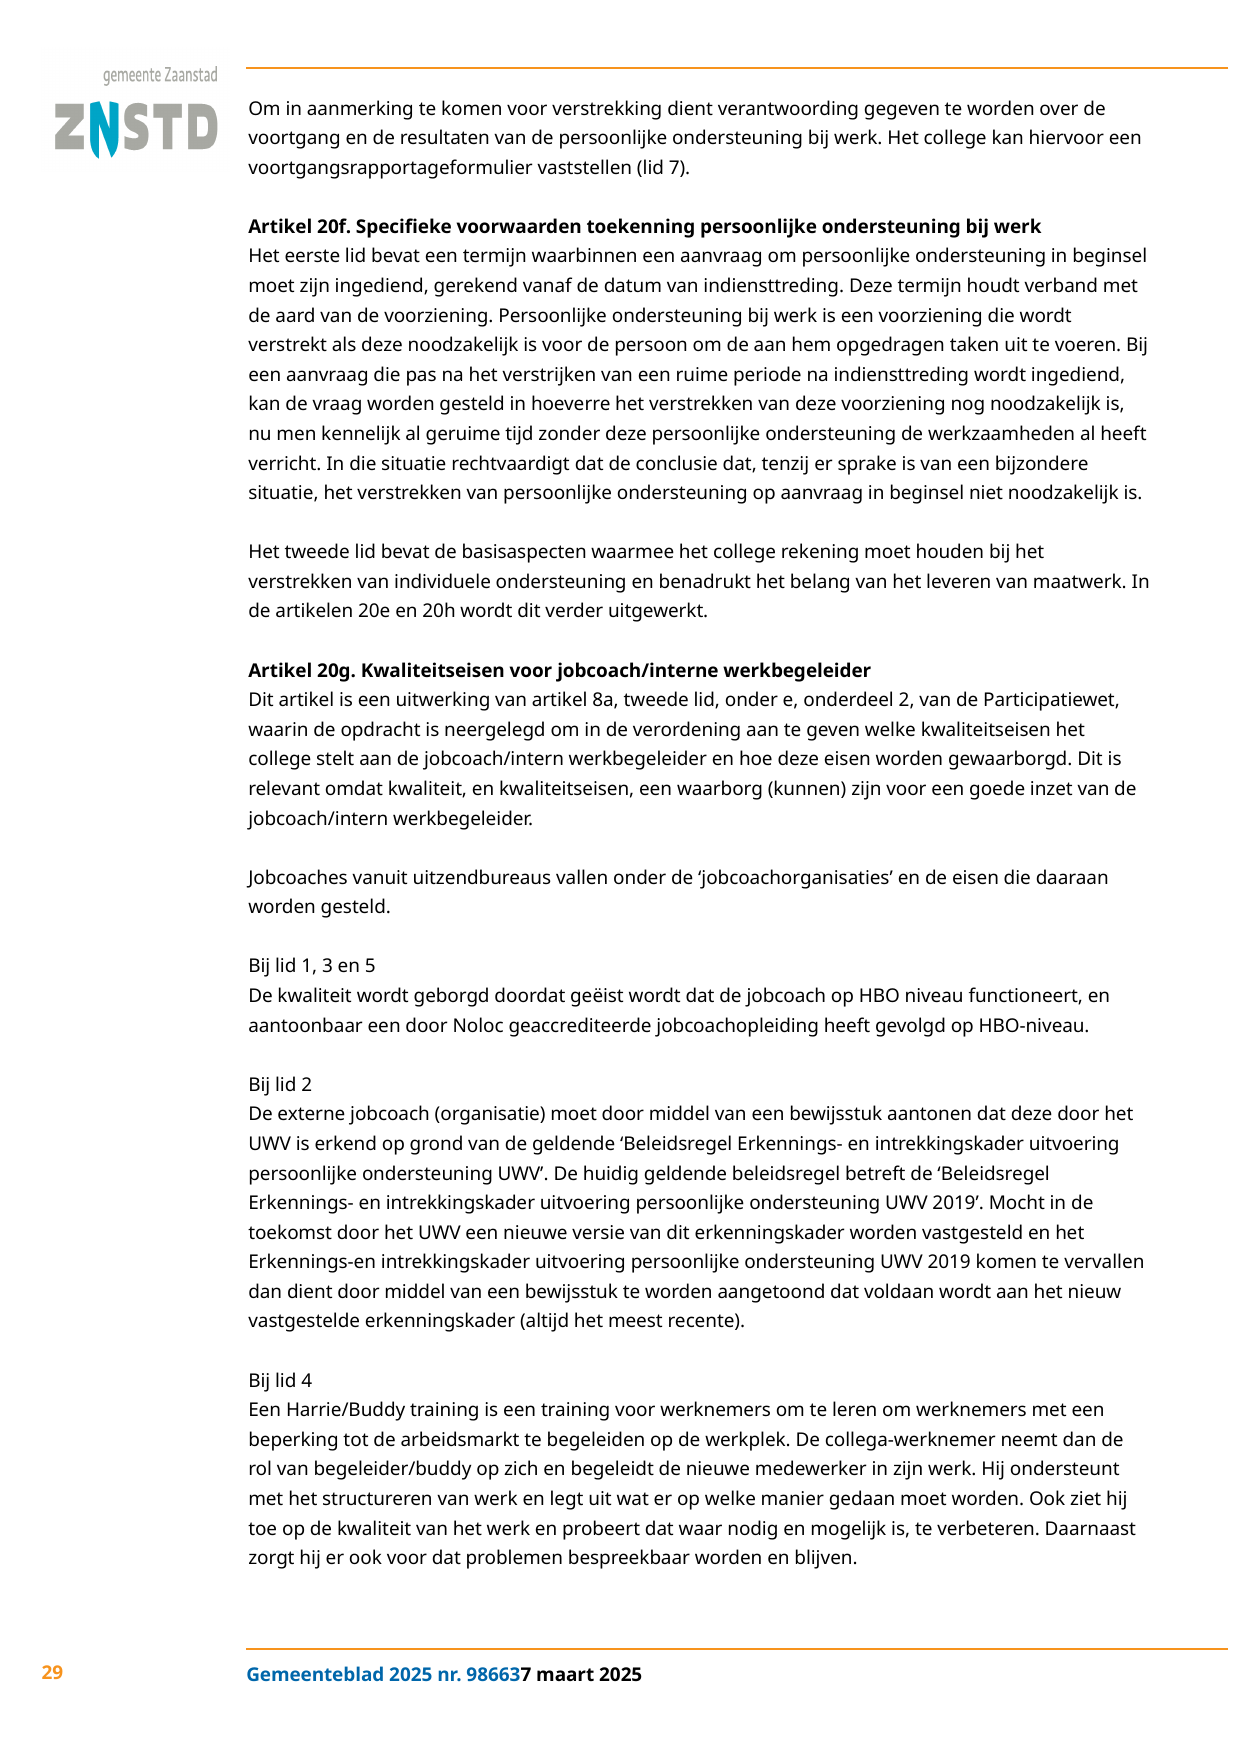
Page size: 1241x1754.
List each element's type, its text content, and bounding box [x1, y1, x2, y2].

text Jobcoaches vanuit uitzendbureaus vallen onder de ‘jobcoachorganisaties’ en de eisen die daaraan worden gesteld. [248, 864, 1152, 919]
text Dit artikel is een uitwerking van artikel 8a, tweede lid, onder e, onderdeel 2, van de Participatiewet, waarin de opdracht is neergelegd om in de verordening aan te geven welke kwaliteitseisen het college stelt aan de jobcoach/intern werkbegeleider en hoe deze eisen worden gewaarborgd. Dit is relevant omdat kwaliteit, en kwaliteitseisen, een waarborg (kunnen) zijn voor een goede inzet van de jobcoach/intern werkbegeleider. [248, 686, 1152, 831]
text Artikel 20g. Kwaliteitseisen voor jobcoach/interne werkbegeleider [248, 657, 1152, 683]
picture [41, 47, 231, 172]
text Bij lid 1, 3 en 5 [248, 953, 1152, 978]
text Om in aanmerking te komen voor verstrekking dient verantwoording gegeven te worden over de voortgang en de resultaten van de persoonlijke ondersteuning bij werk. Het college kan hiervoor een voortgangsrapportageformulier vaststellen (lid 7). [248, 95, 1152, 180]
text Het eerste lid bevat een termijn waarbinnen een aanvraag om persoonlijke ondersteuning in beginsel moet zijn ingediend, gerekend vanaf de datum van indiensttreding. Deze termijn houdt verband met de aard van de voorziening. Persoonlijke ondersteuning bij werk is een voorziening die wordt verstrekt als deze noodzakelijk is voor de persoon om de aan hem opgedragen taken uit te voeren. Bij een aanvraag die pas na het verstrijken van een ruime periode na indiensttreding wordt ingediend, kan de vraag worden gesteld in hoeverre het verstrekken van deze voorziening nog noodzakelijk is, nu men kennelijk al geruime tijd zonder deze persoonlijke ondersteuning de werkzaamheden al heeft verricht. In die situatie rechtvaardigt dat de conclusie dat, tenzij er sprake is van een bijzondere situatie, het verstrekken van persoonlijke ondersteuning op aanvraag in beginsel niet noodzakelijk is. [248, 243, 1152, 505]
text Bij lid 2 [248, 1071, 1152, 1097]
text De externe jobcoach (organisatie) moet door middel van een bewijsstuk aantonen dat deze door het UWV is erkend op grond van de geldende ‘Beleidsregel Erkennings- en intrekkingskader uitvoering persoonlijke ondersteuning UWV’. De huidig geldende beleidsregel betreft de ‘Beleidsregel Erkennings- en intrekkingskader uitvoering persoonlijke ondersteuning UWV 2019’. Mocht in de toekomst door het UWV een nieuwe versie van dit erkenningskader worden vastgesteld en het Erkennings-en intrekkingskader uitvoering persoonlijke ondersteuning UWV 2019 komen te vervallen dan dient door middel van een bewijsstuk te worden aangetoond dat voldaan wordt aan het nieuw vastgestelde erkenningskader (altijd het meest recente). [248, 1101, 1152, 1333]
text Artikel 20f. Specifieke voorwaarden toekenning persoonlijke ondersteuning bij werk [248, 213, 1152, 239]
text Een Harrie/Buddy training is een training voor werknemers om te leren om werknemers met een beperking tot de arbeidsmarkt te begeleiden op de werkplek. De collega-werknemer neemt dan de rol van begeleider/buddy op zich en begeleidt de nieuwe medewerker in zijn werk. Hij ondersteunt met het structureren van werk en legt uit wat er op welke manier gedaan moet worden. Ook ziet hij toe op de kwaliteit van het werk en probeert dat waar nodig en mogelijk is, te verbeteren. Daarnaast zorgt hij er ook voor dat problemen bespreekbaar worden en blijven. [248, 1396, 1152, 1570]
text De kwaliteit wordt geborgd doordat geëist wordt dat de jobcoach op HBO niveau functioneert, en aantoonbaar een door Noloc geaccrediteerde jobcoachopleiding heeft gevolgd op HBO-niveau. [248, 982, 1152, 1038]
text Bij lid 4 [248, 1367, 1152, 1393]
text Het tweede lid bevat de basisaspecten waarmee het college rekening moet houden bij het verstrekken van individuele ondersteuning en benadrukt het belang van het leveren van maatwerk. In de artikelen 20e en 20h wordt dit verder uitgewerkt. [248, 538, 1152, 623]
